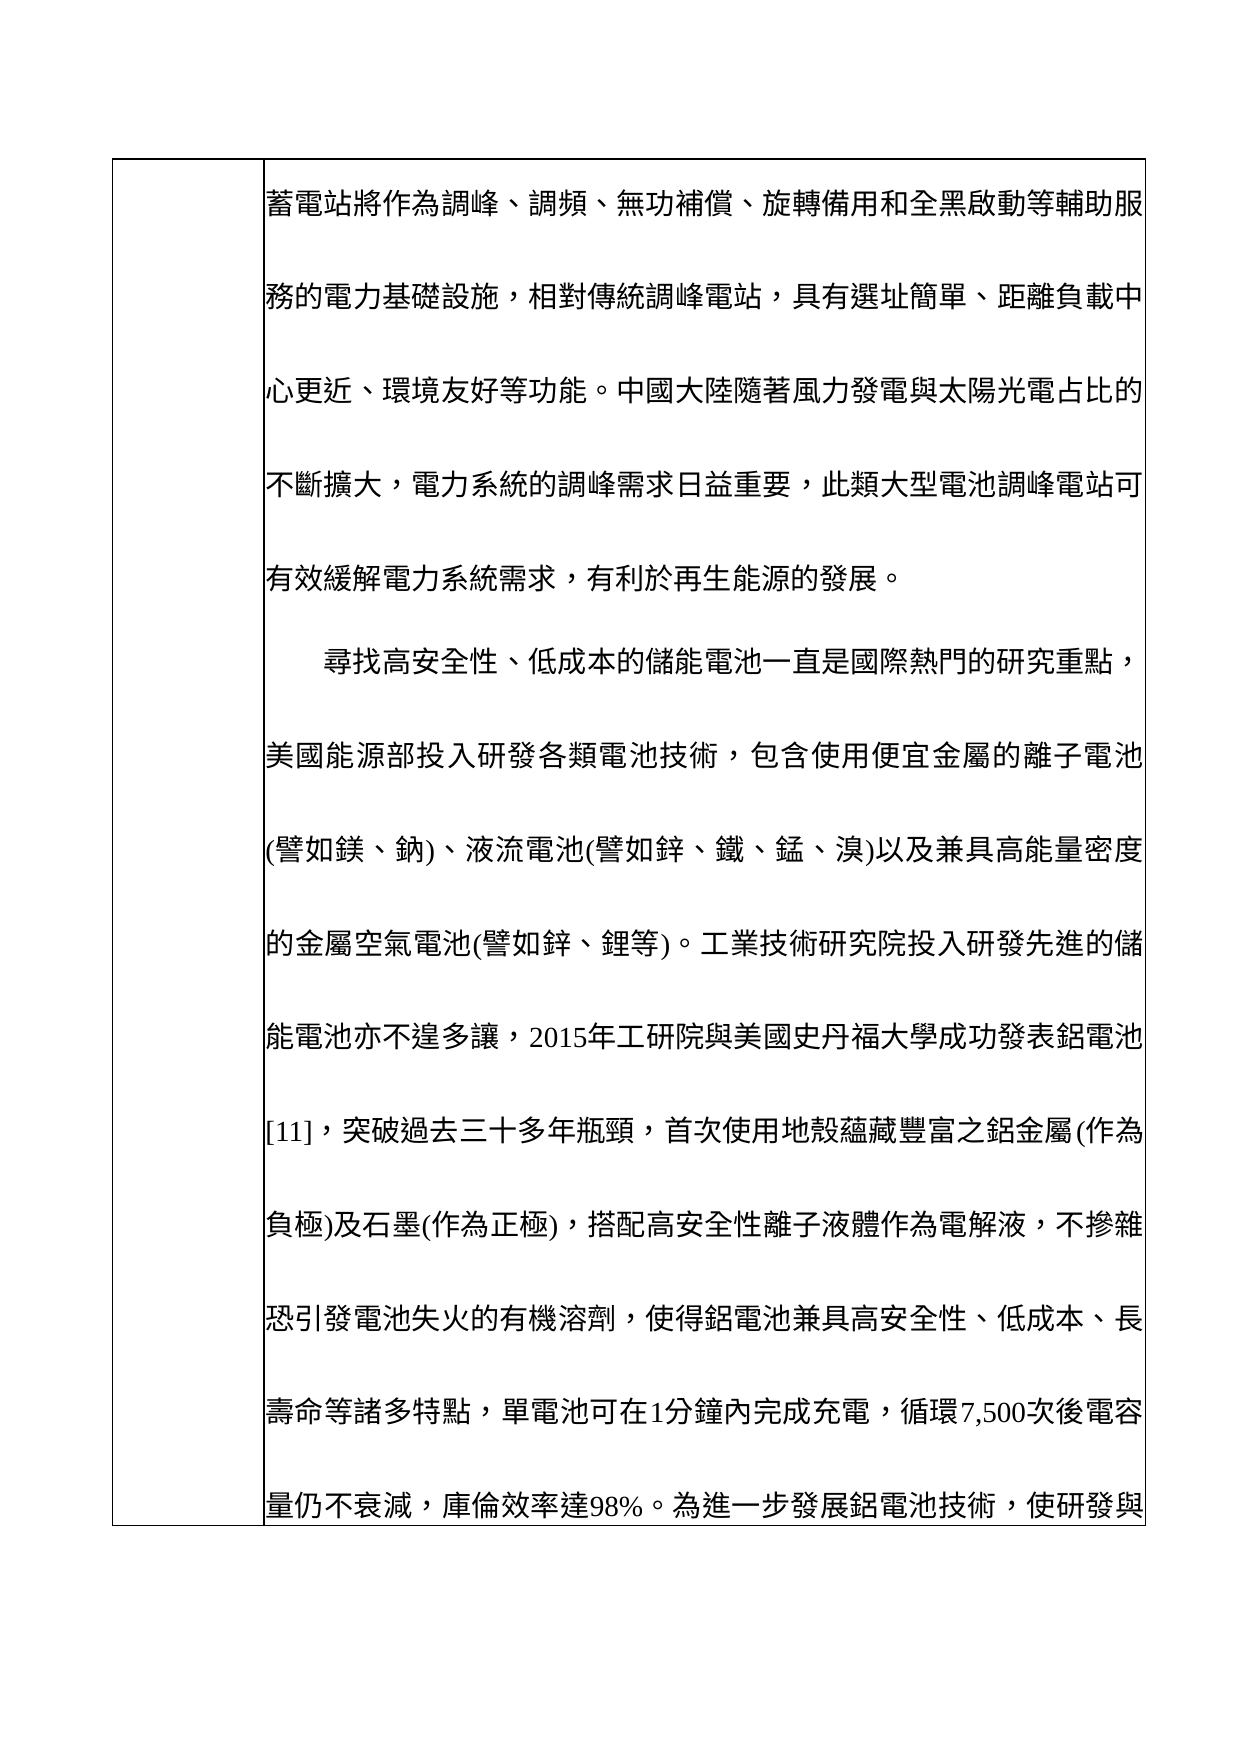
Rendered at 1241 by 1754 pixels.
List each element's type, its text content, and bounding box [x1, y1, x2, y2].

table_cell 儲能電池技術簡介 用於電力系統的儲能電池技術還處於示範驗證階段及市場初期，研究統計近年分散式儲能電池系統的設置應用及裝置量，如表一所列，包含用於再生能源併網(53%)、發電側(17%)、電網側(20%)、用戶側(10%)等不同應用，主要發展的電池系統則如表二所示，包含鈉硫電池、鋰電池、液流電池等。 表一、全球儲能電池系統的設置應用及裝置量 (資料來源: China Energy Storage Alliance, 2014) 表二、儲能電池技術現況 儲能電池系統的價格是未來市場能否推廣運用的重要關鍵，對於儲能系統之技術選擇也有一定的影響力。依據IRENA對再生能源儲能電池之報告分析，如圖一所示，在各種技術當中，以鋰離子電池的價格下降速度最為顯著，由2014年每度550美元預期在2020年跌價至200美元左右；其次較具潛力者為液流電池，從2014年680美元下降至2020年350美元。另外一方面，大型電池的安全性也是極為重要的考量因素，鈉硫電池操作在攝氏300度以上，曾有日本案例發生嚴重的失火事故而引發其危險疑慮。 圖一、各技術運用於儲能之價格展望 (資料來源：IRENA, 2015) 儲能技術發展 儲能系統除了考量其價格，用於電力系統之首要考量是安全性，其次必須具備耐久壽命可以長期使用。儲能應用則因應使用位置(如發電端、電網端或用戶端)、目的(例如調節頻率、能量轉移等)、規模差異(家戶使用kW級、大型應用MW甚至GW級)及儲能時間(幾分鐘、幾小時或數天)等差異，因此在設計須滿足最基本的功率、能量、使用時間、應答時間等基本需求，而由於不同儲能技術的基本特性仍存在相當大的特性差異，因此目前多數儲能系統仍處在示範應用的階段，其特性與適用性仍有相當大的發展空間來做進一步驗證。 儲能電池較常被使用的包含鉛酸電池、鋰電池、鈉硫電池及液流電池等。鉛酸電池雖然是成熟產品，但是有重金屬污染及僅能做數百次充放電之壽命問題，同時無法深度放電，目前研究朝向結合超級電容作為電極方式之超級電池 [1]，以提高充放電特性及使用壽命。鋰電池具有高能量密度等優點，但是安全性與材料資源限制是其主要問題，目前研究著重在電池改善安全性及評估電動車淘汰電池之二次利用，以降低成本 [2]。鈉硫電池具有高能量密度及材料便宜等特點，但是鈉硫電池使用高溫操作條件，使用材料反應活性相當高，相對在熱能管理及安全性上需要特別設計 [3]，全球僅有日本NGK公司具備量產能力，可見其技術門檻相對困難。 液流電池(Flow Battery)是一種以電解液方式外部儲存電力的電池系統概念，其主要構造包含兩個外部電解液的儲存槽、電池組、幫浦及電力負載控制元件等，如圖二。電解液透過幫浦從儲槽傳送至電池組，兩種不同活性物質的電解液分別流經電池組中的陰陽極進行充電程序，經由電化學反應將電能轉換成化學能後再流回儲槽儲存。於放電程序時，則將電解液的化學能轉換成電能釋放出。液流電池相較於其他儲能技術具有功率及容量可分開靈活設計、反應過程僅為電解液中活性物質電荷轉移，無任何溶解或沈積反應，因此電極及電解液使用壽命長、可深度充放電、電解液可分開儲放、使用水溶液無爆炸危險性等 [4, 5]，但大量使用昂貴的釩金屬，目前研究朝向高能量密度的全釩液流電池、使用便宜金屬的空氣液流二次電池、鋅溴液流電池、鐵鉻液流電池等，以降低其成本。 圖二、液流電池結構的示意圖 [5] 日本住友電工公司在北海道電力公司所屬之南早來變電站，興建15 MW/60 MWh全釩液流電池蓄電站，是全球目前持續運行最大的全釩液流電池系統，如圖三所示。此座電池蓄電站用於以下功能：(1) 將蓄電站用於頻率調節電源，研究頻率波動抑制控制方法的開發；(2)提供電力公司調度所需，結合火力發電、水力發電與大型蓄電站，驗證對頻率調節功率的影響；(3)研究蓄電池儲存過剩電力的運轉排程，根據風力發電和太陽光電等的輸出預測，有效運行大型蓄電站；(4)針對全釩液流電池進行性能評估、系統效率評估、長期循環壽命測試等。 圖三、日本北海道大型儲能蓄電站的外觀及電解質槽 [9] 中國大陸在液流電池發展快速，大連融科公司於2016年與大連恆流儲能電站有限公司簽訂200 MW/800 MWh液流電池儲能調峰電站合作案 [10]，是目前全球單一規模最大的化學儲能電池蓄電站。這座蓄電站將作為調峰、調頻、無功補償、旋轉備用和全黑啟動等輔助服務的電力基礎設施，相對傳統調峰電站，具有選址簡單、距離負載中心更近、環境友好等功能。中國大陸隨著風力發電與太陽光電占比的不斷擴大，電力系統的調峰需求日益重要，此類大型電池調峰電站可有效緩解電力系統需求，有利於再生能源的發展。 尋找高安全性、低成本的儲能電池一直是國際熱門的研究重點，美國能源部投入研發各類電池技術，包含使用便宜金屬的離子電池(譬如鎂、鈉)、液流電池(譬如鋅、鐵、錳、溴)以及兼具高能量密度的金屬空氣電池(譬如鋅、鋰等)。工業技術研究院投入研發先進的儲能電池亦不遑多讓，2015年工研院與美國史丹福大學成功發表鋁電池 [11]，突破過去三十多年瓶頸，首次使用地殼蘊藏豐富之鋁金屬(作為負極)及石墨(作為正極)，搭配高安全性離子液體作為電解液，不摻雜恐引發電池失火的有機溶劑，使得鋁電池兼具高安全性、低成本、長壽命等諸多特點，單電池可在1分鐘內完成充電，循環7,500次後電容量仍不衰減，庫倫效率達98%。為進一步發展鋁電池技術，使研發與產業化進程並進，工研院積極朝向電芯組實驗級生產技術與應用情境示範努力，如圖四所示，目前完成2 V、12 V、24 V及36 V各式電池模組，並應用於時下流行之租賃式電動自行車與工業搬運機器人所需之電源，充份展示鋁電池技術的不同應用彈性，也獲得產官學各界人士的高度重視與肯定。 圖四、陳建仁副總統於2017年台北國際發明暨技術交易展視察鋁電池技術(左上)；鋁電池各式零件與電芯(右上)；鋁電池用於工業搬運機器人(左下)、租賃式電動自行車(右下) 另一種解決儲能問題的方法，則要跳脫單一的儲能系統本身，從社會面做整體思考。未來社會是使用再生能源取代傳統能源，使用電動車取代燃油車的新時代，因此如何結合再生能源儲能設備與電動車電池，成為一種嶄新思考方向，國際上稱之為電動車併聯電網(Vehicle to Grids, V2G)，利用電動車電池穩抑再生能源電網。夜間利用大量的電動車電池進行充電，進行尖離峰電力調度；白天利用不使用的電動車電池併聯電網進行充放電，平衡間歇性發電，由雲端能源公司管理所有併聯電車的能源調度，電力公司得到便宜的備載電力，而車主得到售電回饋，成為一種共享經濟。 參考文獻 D. G. Enos; T. H. Hund; R. Shane, “Understanding the Function and Performance of Carbon-enhanced Lead-acid Batteries”, SANDIA REPORT, 2011-3460, (2011). J. Neubauer; A. Pesaran, “ PHEV/EV Li-Ion Battery Second-Use Project”, AABC 2010 meeting; Orlando, Florida, (2010). NaS電池の火災, http://www7a.biglobe.ne.jp/~fireschool2/d-A1-55-3.html, (2012). H. Zhang, “Liquid Redox Rechargeable Batteries”, chap 7 in Electrochemical Technologies for Energy Storage and Conversion, Singapore, Wiley-VCH, (2012). A. Z. Weber, M. M. Mench, J. P. Meyers, P. N. Ross, J. T. Gostick, Q. Liu, “Redox Flow Batteries: a Review”, J. Appl. Electrochem., 41, 1137 (2011). L. H. Thaller, U.S. Pat. 3,996 (1976). E. Sum, M. Skyllas-Kazacos, “A study of the V(II)/V(III) redox couple for redox flow cell applications”, J. Power Sources, 15, 179(1985). Z. Yang, J. Zhang, M. C. W. Kintner-Meyer, X. Lu, D. Choi, J. P. Lemmon, J. Liu, “Electrochemical Energy Storage for Green Grid”, Chem. Reviews, 111,3517(2011). http://www.sei.co.jp/company/press/2015/12/prs098.html http://rongkepower.com/xinwen/69.html M. C. Lin, M. Gong, B. Lu, Y. Wu, D. Y. Wang, M. Guan, M. Angell, C. Chen, J. Yang, B. J. Hwang, H. Dai, “An Ultra-Fast Rechargeable Aluminum Ion Battery”, Nature, 520, 324, (2015). [265, 160, 1145, 1525]
table_cell [113, 160, 263, 1525]
